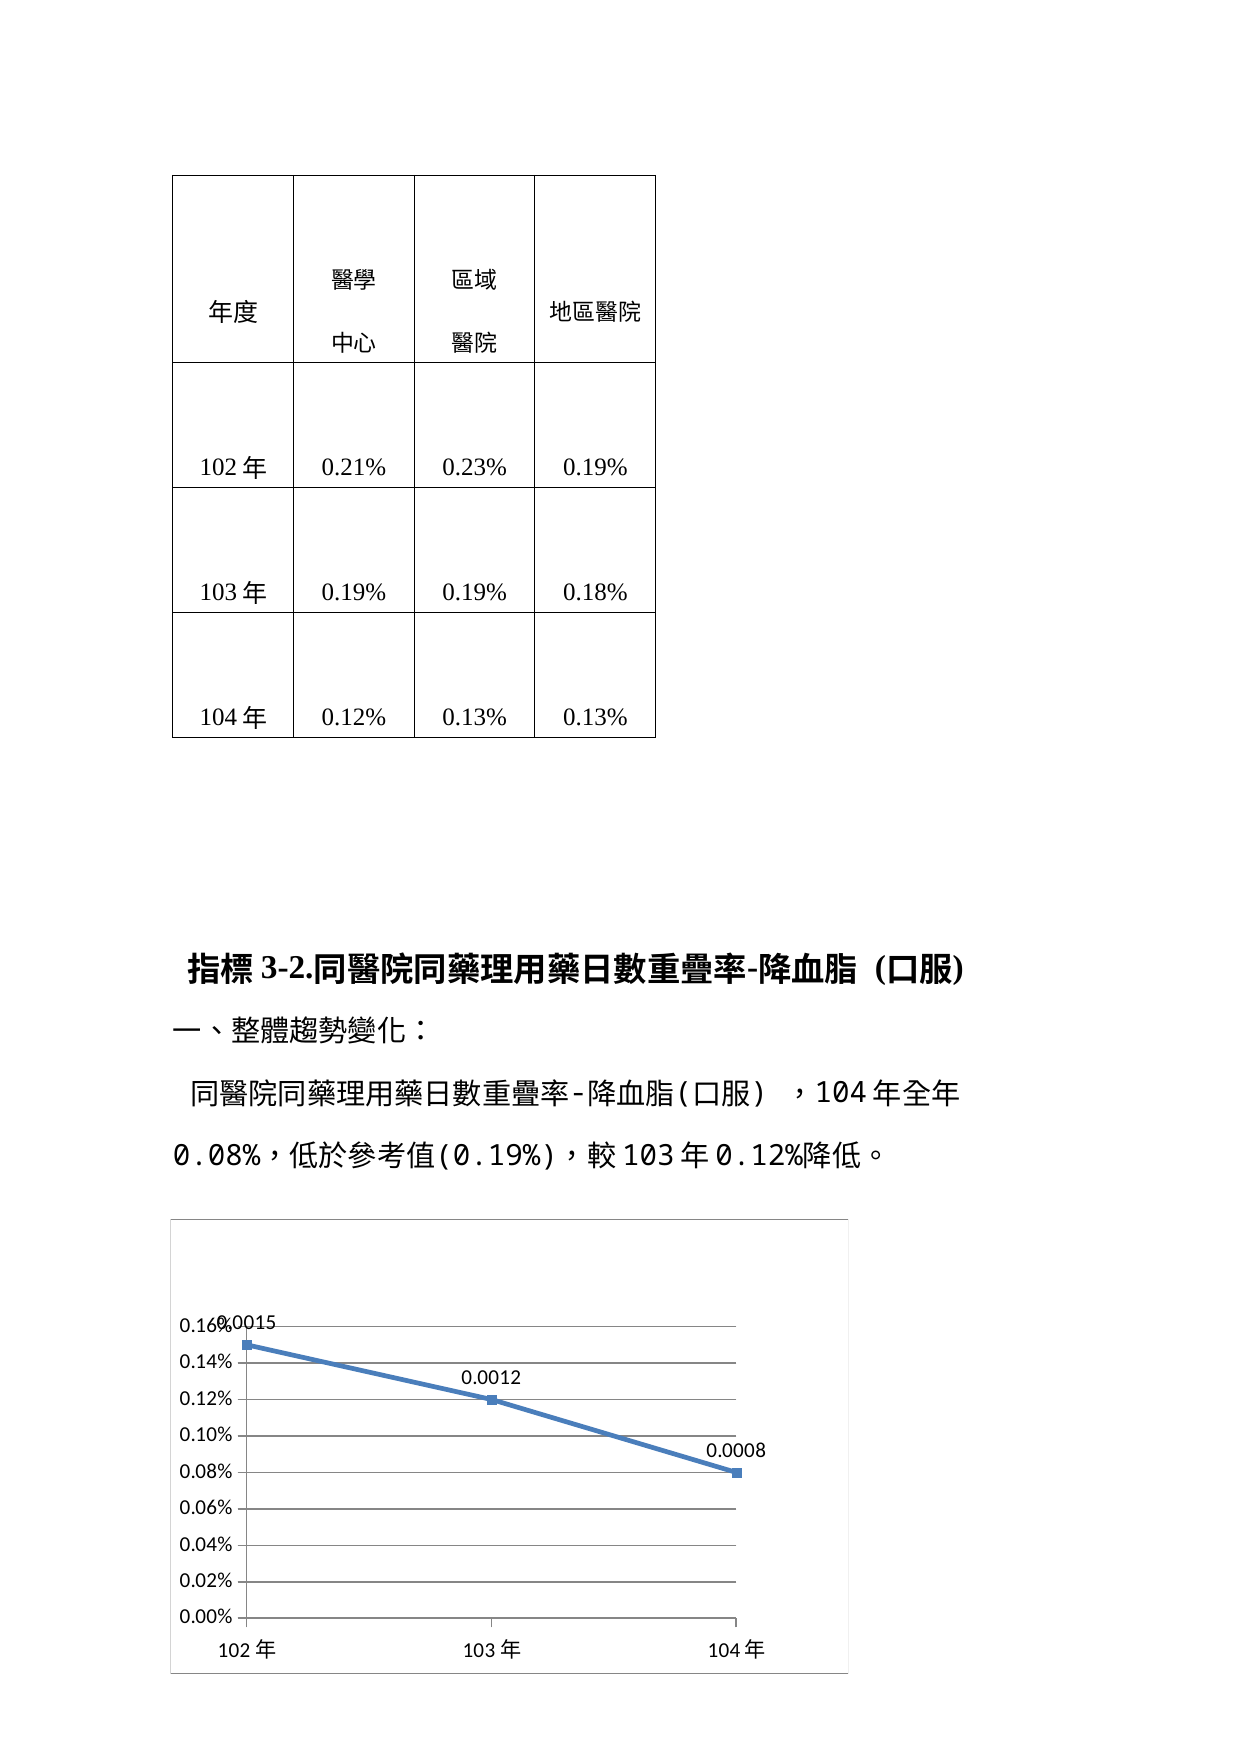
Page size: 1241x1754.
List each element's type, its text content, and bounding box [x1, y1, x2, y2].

table_cell [656, 612, 735, 737]
table_cell [735, 612, 847, 737]
table_cell 0.23% [415, 363, 534, 487]
table_cell 一、整體趨勢變化： [173, 987, 1018, 1050]
table_cell [816, 1175, 925, 1265]
table_cell [735, 175, 847, 362]
table_cell 地區醫院 [535, 176, 655, 362]
table_cell [656, 487, 735, 612]
table_cell 0.19% [535, 363, 655, 487]
table_cell 102年 [173, 363, 293, 487]
table_cell [847, 175, 958, 362]
table_cell [959, 362, 1038, 487]
table_cell 0.21% [294, 363, 414, 487]
table_cell 年度 [173, 176, 293, 362]
table_cell 區域 醫院 [415, 176, 534, 362]
table_cell 醫學 中心 [294, 176, 414, 362]
table_cell 同醫院同藥理用藥日數重疊率-降血脂(口服) ，104年全年0.08%，低於參考值(0.19%)，較103年0.12%降低。 [173, 1050, 1018, 1175]
table_cell [706, 1175, 816, 1219]
table_cell 0.13% [415, 613, 534, 737]
table_cell [656, 175, 735, 362]
table_cell [268, 1175, 377, 1219]
table_cell [173, 1175, 268, 1219]
table_cell [847, 362, 958, 487]
table_cell [655, 737, 735, 862]
table_cell 103年 [173, 488, 293, 612]
table_cell [385, 738, 497, 862]
table_cell [847, 737, 958, 862]
table_header 指標3-2.同醫院同藥理用藥日數重疊率-降血脂 (口服) [173, 925, 1018, 987]
table_cell 0.19% [415, 488, 534, 612]
table_cell 0.13% [535, 613, 655, 737]
table_cell [847, 487, 958, 612]
table_cell [735, 362, 847, 487]
table_cell [959, 487, 1038, 612]
table_cell [959, 175, 1038, 362]
table_cell 0.12% [294, 613, 414, 737]
table_cell 104年 [173, 613, 293, 737]
table_cell [487, 1175, 596, 1219]
table_cell [377, 1175, 487, 1219]
table_cell [173, 738, 273, 862]
table_cell [925, 1175, 1018, 1265]
table_cell [847, 612, 958, 737]
table_cell [497, 738, 655, 862]
table_cell [735, 737, 847, 862]
table_cell [735, 487, 847, 612]
table_cell [959, 737, 1038, 862]
table_cell [596, 1175, 706, 1219]
table_cell [274, 738, 385, 862]
table_cell [959, 612, 1038, 737]
table_cell [656, 362, 735, 487]
table_cell 0.18% [535, 488, 655, 612]
table_cell 0.19% [294, 488, 414, 612]
